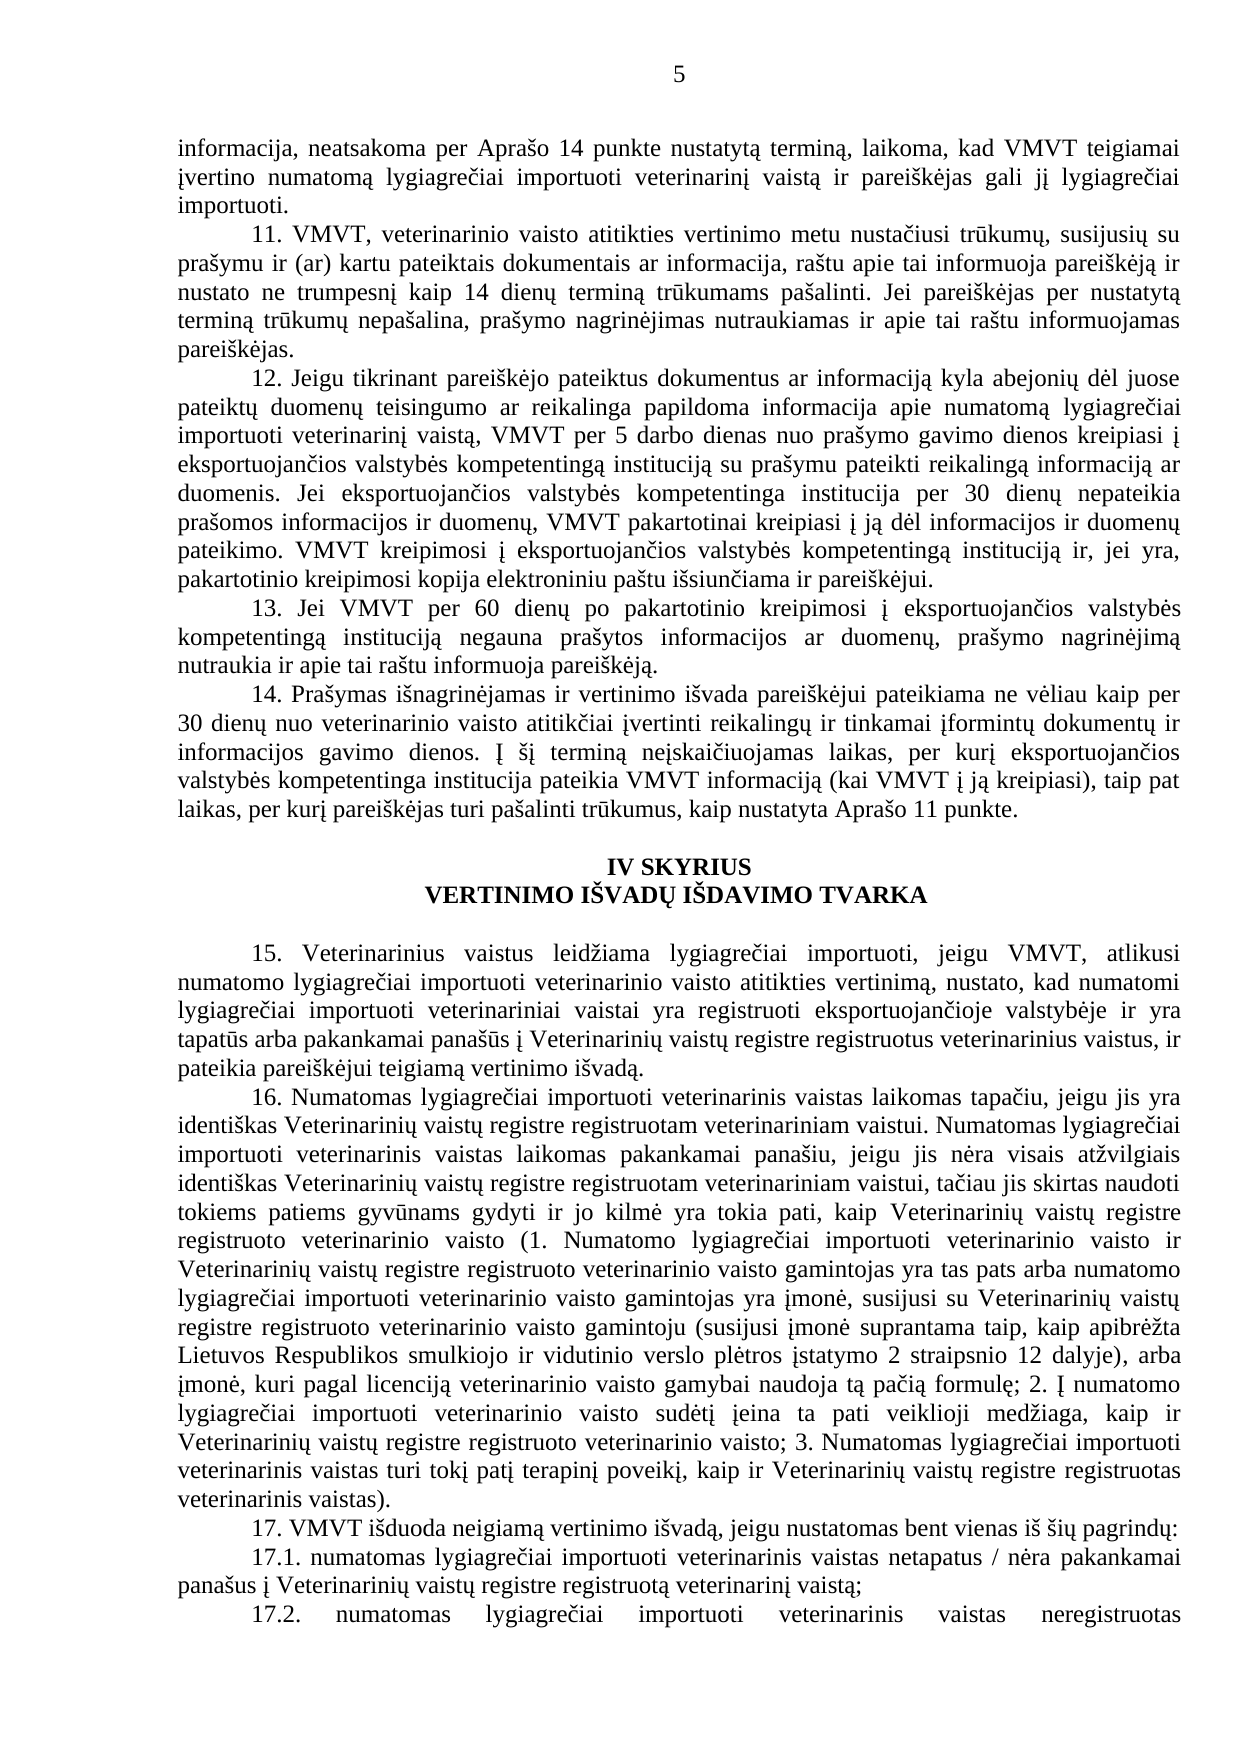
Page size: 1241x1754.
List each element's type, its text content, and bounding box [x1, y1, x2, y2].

text 12. Jeigu tikrinant pareiškėjo pateiktus dokumentus ar informaciją kyla abejonių dėl juose pateiktų duomenų teisingumo ar reikalinga papildoma informacija apie numatomą lygiagrečiai importuoti veterinarinį vaistą, VMVT per 5 darbo dienas nuo prašymo gavimo dienos kreipiasi į eksportuojančios valstybės kompetentingą instituciją su prašymu pateikti reikalingą informaciją ar duomenis. Jei eksportuojančios valstybės kompetentinga institucija per 30 dienų nepateikia prašomos informacijos ir duomenų, VMVT pakartotinai kreipiasi į ją dėl informacijos ir duomenų pateikimo. VMVT kreipimosi į eksportuojančios valstybės kompetentingą instituciją ir, jei yra, pakartotinio kreipimosi kopija elektroniniu paštu išsiunčiama ir pareiškėjui. [177, 363, 1181, 593]
text IV SKYRIUS [177, 852, 1181, 880]
text 11. VMVT, veterinarinio vaisto atitikties vertinimo metu nustačiusi trūkumų, susijusių su prašymu ir (ar) kartu pateiktais dokumentais ar informacija, raštu apie tai informuoja pareiškėją ir nustato ne trumpesnį kaip 14 dienų terminą trūkumams pašalinti. Jei pareiškėjas per nustatytą terminą trūkumų nepašalina, prašymo nagrinėjimas nutraukiamas ir apie tai raštu informuojamas pareiškėjas. [177, 219, 1181, 363]
text informacija, neatsakoma per Aprašo 14 punkte nustatytą terminą, laikoma, kad VMVT teigiamai įvertino numatomą lygiagrečiai importuoti veterinarinį vaistą ir pareiškėjas gali jį lygiagrečiai importuoti. [177, 133, 1181, 219]
text 14. Prašymas išnagrinėjamas ir vertinimo išvada pareiškėjui pateikiama ne vėliau kaip per 30 dienų nuo veterinarinio vaisto atitikčiai įvertinti reikalingų ir tinkamai įformintų dokumentų ir informacijos gavimo dienos. Į šį terminą neįskaičiuojamas laikas, per kurį eksportuojančios valstybės kompetentinga institucija pateikia VMVT informaciją (kai VMVT į ją kreipiasi), taip pat laikas, per kurį pareiškėjas turi pašalinti trūkumus, kaip nustatyta Aprašo 11 punkte. [177, 679, 1181, 823]
text 17.2. numatomas lygiagrečiai importuoti veterinarinis vaistas neregistruotas [177, 1599, 1181, 1628]
text 17. VMVT išduoda neigiamą vertinimo išvadą, jeigu nustatomas bent vienas iš šių pagrindų: [177, 1513, 1181, 1542]
text 13. Jei VMVT per 60 dienų po pakartotinio kreipimosi į eksportuojančios valstybės kompetentingą instituciją negauna prašytos informacijos ar duomenų, prašymo nagrinėjimą nutraukia ir apie tai raštu informuoja pareiškėją. [177, 593, 1181, 679]
text 15. Veterinarinius vaistus leidžiama lygiagrečiai importuoti, jeigu VMVT, atlikusi numatomo lygiagrečiai importuoti veterinarinio vaisto atitikties vertinimą, nustato, kad numatomi lygiagrečiai importuoti veterinariniai vaistai yra registruoti eksportuojančioje valstybėje ir yra tapatūs arba pakankamai panašūs į Veterinarinių vaistų registre registruotus veterinarinius vaistus, ir pateikia pareiškėjui teigiamą vertinimo išvadą. [177, 938, 1181, 1082]
text VERTINIMO IŠVADŲ IŠDAVIMO TVARKA [177, 880, 1181, 909]
text 16. Numatomas lygiagrečiai importuoti veterinarinis vaistas laikomas tapačiu, jeigu jis yra identiškas Veterinarinių vaistų registre registruotam veterinariniam vaistui. Numatomas lygiagrečiai importuoti veterinarinis vaistas laikomas pakankamai panašiu, jeigu jis nėra visais atžvilgiais identiškas Veterinarinių vaistų registre registruotam veterinariniam vaistui, tačiau jis skirtas naudoti tokiems patiems gyvūnams gydyti ir jo kilmė yra tokia pati, kaip Veterinarinių vaistų registre registruoto veterinarinio vaisto (1. Numatomo lygiagrečiai importuoti veterinarinio vaisto ir Veterinarinių vaistų registre registruoto veterinarinio vaisto gamintojas yra tas pats arba numatomo lygiagrečiai importuoti veterinarinio vaisto gamintojas yra įmonė, susijusi su Veterinarinių vaistų registre registruoto veterinarinio vaisto gamintoju (susijusi įmonė suprantama taip, kaip apibrėžta Lietuvos Respublikos smulkiojo ir vidutinio verslo plėtros įstatymo 2 straipsnio 12 dalyje), arba įmonė, kuri pagal licenciją veterinarinio vaisto gamybai naudoja tą pačią formulę; 2. Į numatomo lygiagrečiai importuoti veterinarinio vaisto sudėtį įeina ta pati veiklioji medžiaga, kaip ir Veterinarinių vaistų registre registruoto veterinarinio vaisto; 3. Numatomas lygiagrečiai importuoti veterinarinis vaistas turi tokį patį terapinį poveikį, kaip ir Veterinarinių vaistų registre registruotas veterinarinis vaistas). [177, 1082, 1181, 1513]
text 17.1. numatomas lygiagrečiai importuoti veterinarinis vaistas netapatus / nėra pakankamai panašus į Veterinarinių vaistų registre registruotą veterinarinį vaistą; [177, 1542, 1181, 1599]
